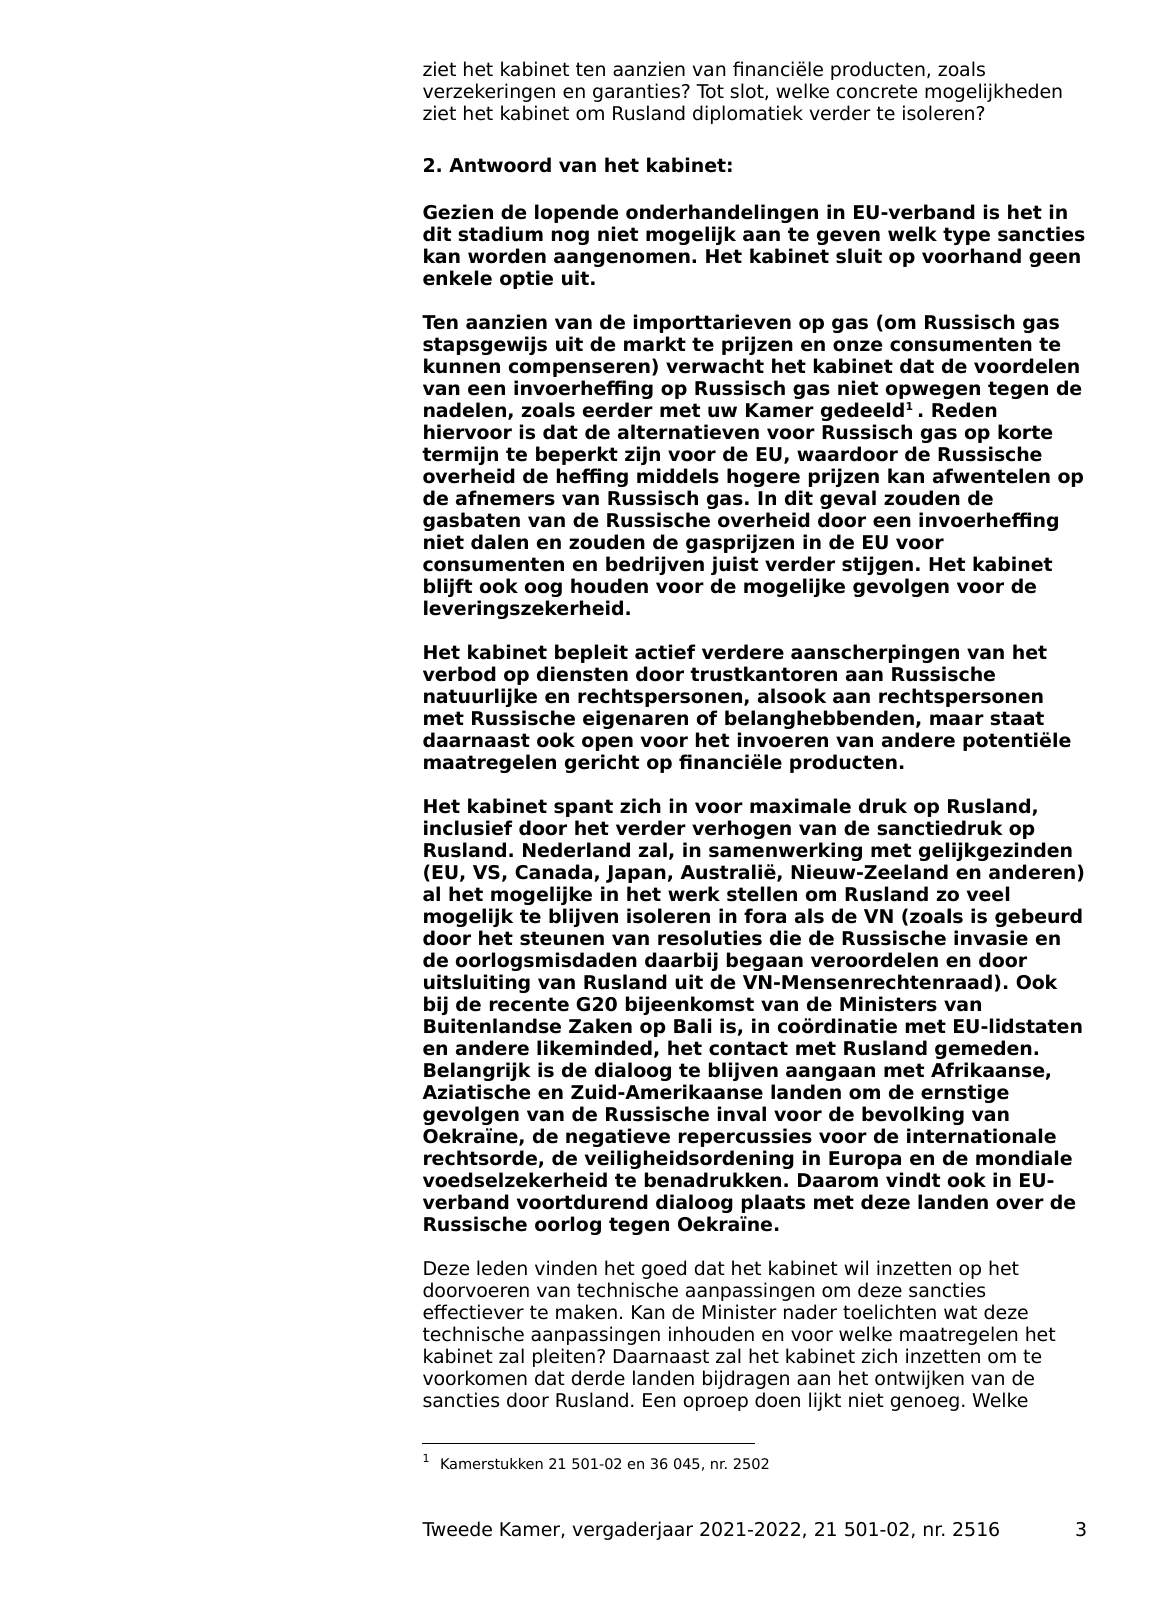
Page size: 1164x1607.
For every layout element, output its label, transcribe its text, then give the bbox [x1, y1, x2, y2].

text Deze leden vinden het goed dat het kabinet wil inzetten op het doorvoeren van technische aanpassingen om deze sancties effectiever te maken. Kan de Minister nader toelichten wat deze technische aanpassingen inhouden en voor welke maatregelen het kabinet zal pleiten? Daarnaast zal het kabinet zich inzetten om te voorkomen dat derde landen bijdragen aan het ontwijken van de sancties door Rusland. Een oproep doen lijkt niet genoeg. Welke [422, 1258, 1087, 1412]
text Kamerstukken 21 501-02 en 36 045, nr. 2502 [422, 1452, 1087, 1474]
text ziet het kabinet ten aanzien van financiële producten, zoals verzekeringen en garanties? Tot slot, welke concrete mogelijkheden ziet het kabinet om Rusland diplomatiek verder te isoleren? [422, 59, 1087, 125]
text Ten aanzien van de importtarieven op gas (om Russisch gas stapsgewijs uit de markt te prijzen en onze consumenten te kunnen compenseren) verwacht het kabinet dat de voordelen van een invoerheffing op Russisch gas niet opwegen tegen de nadelen, zoals eerder met uw Kamer gedeeld. Reden hiervoor is dat de alternatieven voor Russisch gas op korte termijn te beperkt zijn voor de EU, waardoor de Russische overheid de heffing middels hogere prijzen kan afwentelen op de afnemers van Russisch gas. In dit geval zouden de gasbaten van de Russische overheid door een invoerheffing niet dalen en zouden de gasprijzen in de EU voor consumenten en bedrijven juist verder stijgen. Het kabinet blijft ook oog houden voor de mogelijke gevolgen voor de leveringszekerheid. [422, 312, 1087, 620]
text Gezien de lopende onderhandelingen in EU-verband is het in dit stadium nog niet mogelijk aan te geven welk type sancties kan worden aangenomen. Het kabinet sluit op voorhand geen enkele optie uit. [422, 202, 1087, 290]
subtitle 2. Antwoord van het kabinet: [422, 155, 1087, 177]
text Het kabinet spant zich in voor maximale druk op Rusland, inclusief door het verder verhogen van de sanctiedruk op Rusland. Nederland zal, in samenwerking met gelijkgezinden (EU, VS, Canada, Japan, Australië, Nieuw-Zeeland en anderen) al het mogelijke in het werk stellen om Rusland zo veel mogelijk te blijven isoleren in fora als de VN (zoals is gebeurd door het steunen van resoluties die de Russische invasie en de oorlogsmisdaden daarbij begaan veroordelen en door uitsluiting van Rusland uit de VN-Mensenrechtenraad). Ook bij de recente G20 bijeenkomst van de Ministers van Buitenlandse Zaken op Bali is, in coördinatie met EU-lidstaten en andere likeminded, het contact met Rusland gemeden. Belangrijk is de dialoog te blijven aangaan met Afrikaanse, Aziatische en Zuid-Amerikaanse landen om de ernstige gevolgen van de Russische inval voor de bevolking van Oekraïne, de negatieve repercussies voor de internationale rechtsorde, de veiligheidsordening in Europa en de mondiale voedselzekerheid te benadrukken. Daarom vindt ook in EU-verband voortdurend dialoog plaats met deze landen over de Russische oorlog tegen Oekraïne. [422, 796, 1087, 1236]
text Het kabinet bepleit actief verdere aanscherpingen van het verbod op diensten door trustkantoren aan Russische natuurlijke en rechtspersonen, alsook aan rechtspersonen met Russische eigenaren of belanghebbenden, maar staat daarnaast ook open voor het invoeren van andere potentiële maatregelen gericht op financiële producten. [422, 642, 1087, 774]
